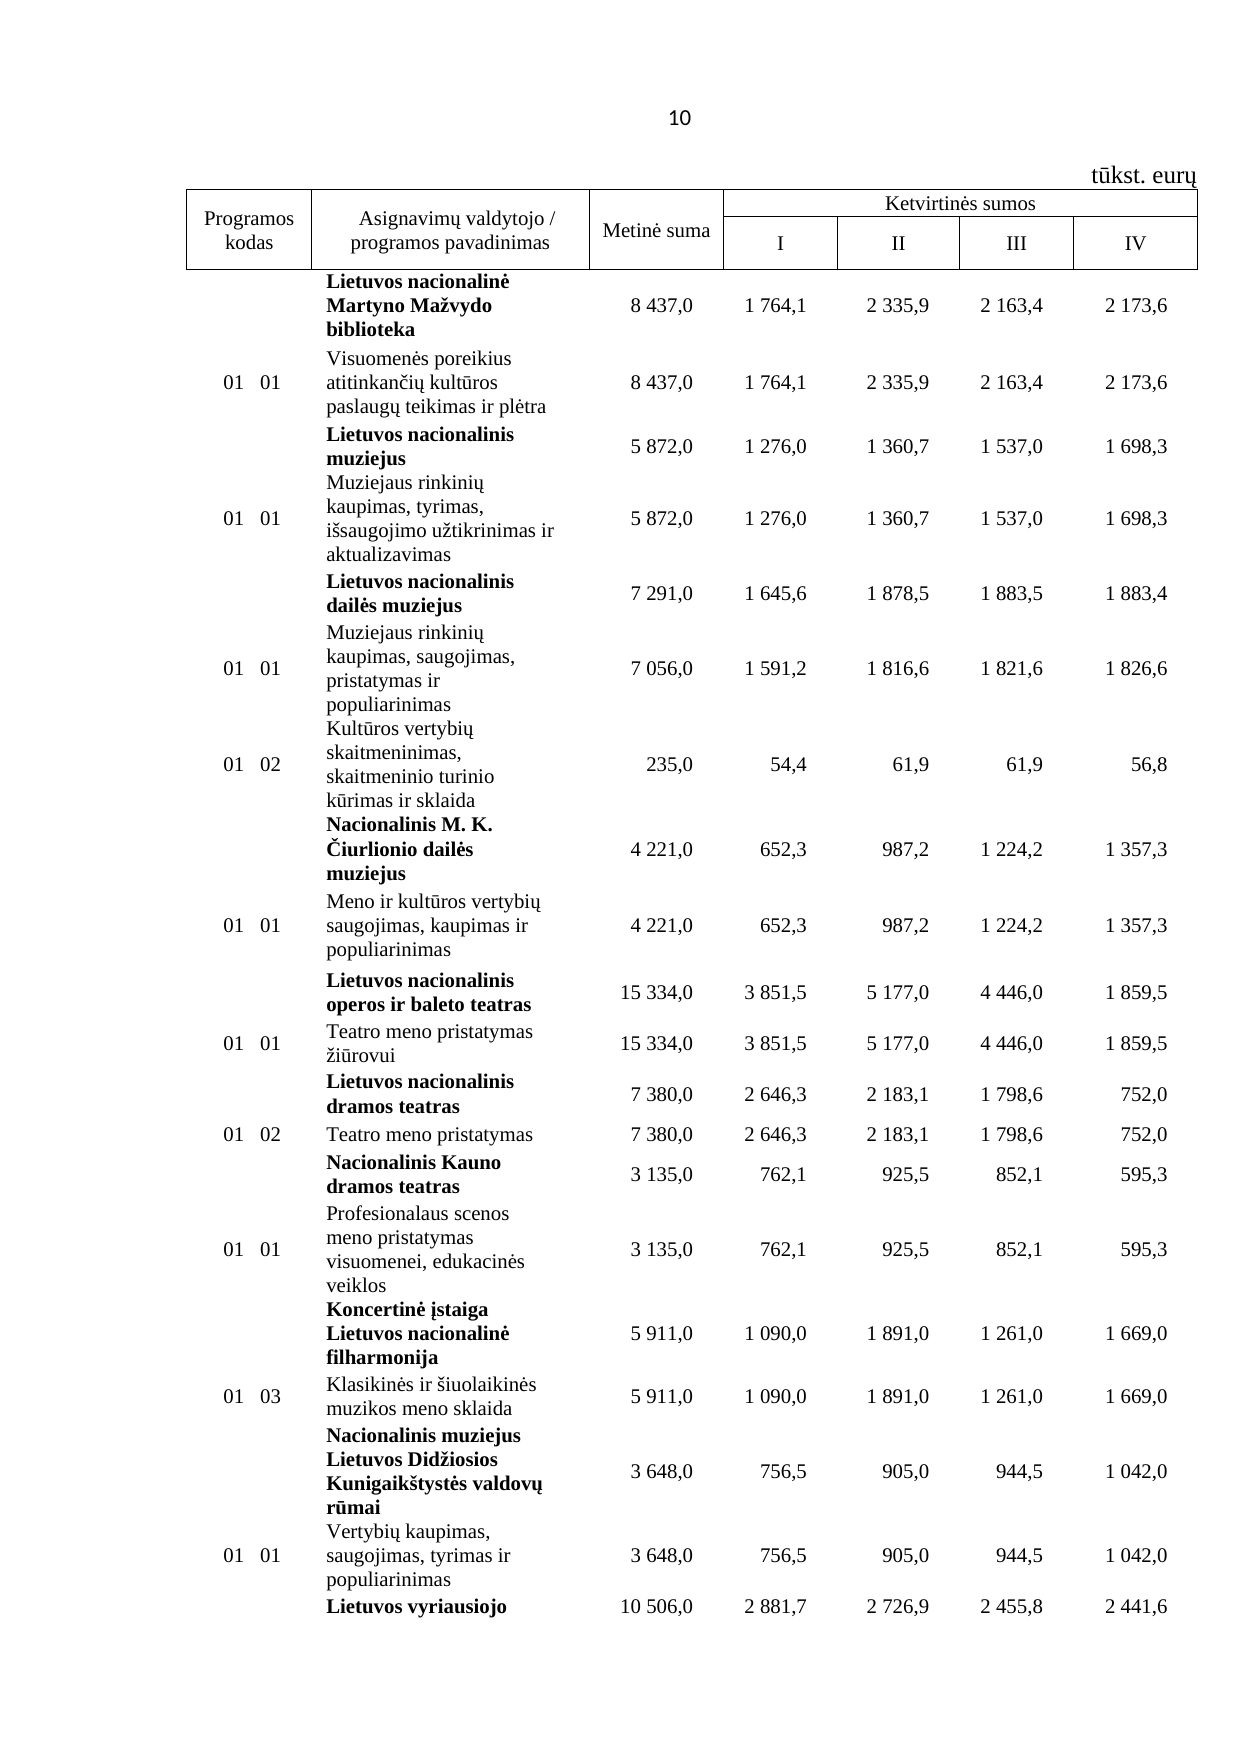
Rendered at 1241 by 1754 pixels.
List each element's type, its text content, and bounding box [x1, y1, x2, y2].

table_cell [1168, 1591, 1183, 1621]
table_cell 1 276,0 [694, 422, 808, 470]
table_cell [187, 270, 245, 341]
table_cell [1168, 1120, 1183, 1147]
table_cell 756,5 [694, 1423, 808, 1519]
table_cell 2 163,4 [930, 341, 1044, 422]
table_cell 1 798,6 [930, 1120, 1044, 1147]
table_cell [1183, 1147, 1198, 1201]
table_cell 1 357,3 [1044, 813, 1168, 884]
table_cell 235,0 [560, 716, 694, 812]
table_cell [187, 965, 245, 1019]
table_cell 1 276,0 [694, 470, 808, 566]
table_cell [245, 1147, 282, 1201]
table_header [187, 160, 245, 189]
table_cell [1168, 1519, 1183, 1591]
table_cell [1168, 1201, 1183, 1297]
table_cell [1168, 566, 1183, 620]
table_header tūkst. eurų [960, 160, 1198, 189]
table_cell [1183, 813, 1198, 884]
table_cell 01 [187, 1120, 245, 1147]
table_cell [1183, 1120, 1198, 1147]
table_cell 56,8 [1044, 716, 1168, 812]
table_cell [187, 1591, 245, 1621]
table_cell 1 669,0 [1044, 1369, 1168, 1423]
table_cell 1 798,6 [930, 1067, 1044, 1120]
table_cell [245, 1067, 282, 1120]
table_cell 595,3 [1044, 1147, 1168, 1201]
table_cell [1168, 1147, 1183, 1201]
table_cell 905,0 [808, 1519, 930, 1591]
table_header [245, 160, 311, 189]
table_cell [1183, 422, 1198, 470]
table_cell 01 [187, 470, 245, 566]
table_cell 652,3 [694, 813, 808, 884]
table_cell 1 859,5 [1044, 965, 1168, 1019]
table_cell [187, 1297, 245, 1369]
table_cell 852,1 [930, 1147, 1044, 1201]
table_cell [1168, 422, 1183, 470]
table_cell 02 [245, 716, 282, 812]
table_cell 1 816,6 [808, 620, 930, 716]
table_cell 852,1 [930, 1201, 1044, 1297]
table_cell 2 646,3 [694, 1120, 808, 1147]
table_cell [187, 422, 245, 470]
table_cell [1183, 716, 1198, 812]
table_cell 7 056,0 [560, 620, 694, 716]
table_cell 2 441,6 [1044, 1591, 1168, 1621]
table_cell 54,4 [694, 716, 808, 812]
table_cell [1183, 1201, 1198, 1297]
table_cell 02 [245, 1120, 282, 1147]
table_cell 1 826,6 [1044, 620, 1168, 716]
table_cell Vertybių kaupimas, saugojimas, tyrimas ir populiarinimas [282, 1519, 560, 1591]
table_cell [245, 1423, 282, 1519]
table_cell Lietuvos nacionalinė Martyno Mažvydo biblioteka [282, 270, 560, 341]
table_cell Teatro meno pristatymas [282, 1120, 560, 1147]
table_cell 925,5 [808, 1147, 930, 1201]
table_cell 1 357,3 [1044, 885, 1168, 965]
table_cell I [724, 217, 837, 269]
table_cell 01 [187, 1019, 245, 1067]
table_cell 1 224,2 [930, 885, 1044, 965]
table_cell [1168, 885, 1183, 965]
table_cell 652,3 [694, 885, 808, 965]
table_cell [1183, 270, 1198, 341]
table_cell Kultūros vertybių skaitmeninimas, skaitmeninio turinio kūrimas ir sklaida [282, 716, 560, 812]
table_cell 15 334,0 [560, 965, 694, 1019]
table_cell 1 698,3 [1044, 470, 1168, 566]
table_cell 2 881,7 [694, 1591, 808, 1621]
table_cell [187, 1147, 245, 1201]
table_cell [1168, 1019, 1183, 1067]
table_cell 3 135,0 [560, 1201, 694, 1297]
table_cell 7 380,0 [560, 1067, 694, 1120]
table_cell 2 335,9 [808, 341, 930, 422]
table_cell 01 [187, 341, 245, 422]
table_cell 01 [245, 1519, 282, 1591]
table_cell 4 221,0 [560, 885, 694, 965]
table_cell Nacionalinis M. K. Čiurlionio dailės muziejus [282, 813, 560, 884]
table_cell 4 446,0 [930, 1019, 1044, 1067]
table_cell 01 [245, 885, 282, 965]
table_cell 01 [187, 1201, 245, 1297]
table_cell [1183, 1423, 1198, 1519]
table_cell [187, 1423, 245, 1519]
table_cell 1 090,0 [694, 1297, 808, 1369]
table_cell 4 221,0 [560, 813, 694, 884]
table_cell 5 872,0 [560, 422, 694, 470]
table_cell Metinė suma [590, 190, 723, 269]
table_cell [245, 1297, 282, 1369]
table_cell 01 [187, 1519, 245, 1591]
table_cell Visuomenės poreikius atitinkančių kultūros paslaugų teikimas ir plėtra [282, 341, 560, 422]
table_cell 5 911,0 [560, 1369, 694, 1423]
table_cell III [960, 217, 1073, 269]
table_cell 8 437,0 [560, 341, 694, 422]
table_cell 7 291,0 [560, 566, 694, 620]
table_cell [1168, 813, 1183, 884]
table_cell 1 645,6 [694, 566, 808, 620]
table_cell 3 851,5 [694, 965, 808, 1019]
table_header [723, 160, 837, 189]
table_cell 01 [245, 1201, 282, 1297]
table_cell [245, 965, 282, 1019]
table_header [311, 160, 589, 189]
table_cell 5 911,0 [560, 1297, 694, 1369]
table_cell 1 537,0 [930, 422, 1044, 470]
table_cell 01 [245, 341, 282, 422]
table_cell II [838, 217, 959, 269]
table_cell 15 334,0 [560, 1019, 694, 1067]
table_cell 1 261,0 [930, 1369, 1044, 1423]
table_cell 5 872,0 [560, 470, 694, 566]
table_cell 01 [187, 885, 245, 965]
table_cell [1168, 470, 1183, 566]
table_cell 1 878,5 [808, 566, 930, 620]
table_cell 2 726,9 [808, 1591, 930, 1621]
table_cell 2 183,1 [808, 1067, 930, 1120]
table_cell [245, 566, 282, 620]
table_cell 595,3 [1044, 1201, 1168, 1297]
table_cell [1183, 1297, 1198, 1369]
table_cell [1183, 1019, 1198, 1067]
table_cell 1 537,0 [930, 470, 1044, 566]
table_header [589, 160, 723, 189]
table_cell [1183, 885, 1198, 965]
table_cell 10 506,0 [560, 1591, 694, 1621]
table_cell 2 183,1 [808, 1120, 930, 1147]
table_cell [1168, 716, 1183, 812]
table_cell 2 173,6 [1044, 270, 1168, 341]
table_cell Klasikinės ir šiuolaikinės muzikos meno sklaida [282, 1369, 560, 1423]
table_cell [1183, 1591, 1198, 1621]
table_cell Nacionalinis muziejus Lietuvos Didžiosios Kunigaikštystės valdovų rūmai [282, 1423, 560, 1519]
table_cell [1183, 1067, 1198, 1120]
table_cell Koncertinė įstaiga Lietuvos nacionalinė filharmonija [282, 1297, 560, 1369]
table_cell 4 446,0 [930, 965, 1044, 1019]
table_cell 1 859,5 [1044, 1019, 1168, 1067]
table_cell 752,0 [1044, 1120, 1168, 1147]
table_cell [1168, 1297, 1183, 1369]
table_cell 1 042,0 [1044, 1519, 1168, 1591]
table_cell 1 698,3 [1044, 422, 1168, 470]
table_cell [245, 813, 282, 884]
table_cell [1168, 1067, 1183, 1120]
table_cell [1168, 620, 1183, 716]
table_cell [245, 422, 282, 470]
table_cell [1183, 965, 1198, 1019]
table_cell 944,5 [930, 1519, 1044, 1591]
table_cell [187, 566, 245, 620]
table_cell Ketvirtinės sumos [724, 190, 1197, 216]
table_cell Profesionalaus scenos meno pristatymas visuomenei, edukacinės veiklos [282, 1201, 560, 1297]
table_cell 1 891,0 [808, 1369, 930, 1423]
table_cell Asignavimų valdytojo / programos pavadinimas [312, 190, 589, 269]
table_cell 61,9 [930, 716, 1044, 812]
table_cell 3 648,0 [560, 1519, 694, 1591]
table_cell 2 163,4 [930, 270, 1044, 341]
table_cell 925,5 [808, 1201, 930, 1297]
table_cell 7 380,0 [560, 1120, 694, 1147]
table_cell Muziejaus rinkinių kaupimas, tyrimas, išsaugojimo užtikrinimas ir aktualizavimas [282, 470, 560, 566]
table_cell 1 821,6 [930, 620, 1044, 716]
table_cell 1 764,1 [694, 270, 808, 341]
table_cell [245, 270, 282, 341]
table_cell Teatro meno pristatymas žiūrovui [282, 1019, 560, 1067]
table_cell [187, 813, 245, 884]
table_cell 5 177,0 [808, 1019, 930, 1067]
table_cell [1183, 566, 1198, 620]
table_cell [1168, 341, 1183, 422]
table_cell [1183, 1369, 1198, 1423]
table_cell 01 [245, 620, 282, 716]
table_cell Lietuvos nacionalinis operos ir baleto teatras [282, 965, 560, 1019]
table_cell 01 [245, 1019, 282, 1067]
table_cell 1 090,0 [694, 1369, 808, 1423]
table_cell [1168, 270, 1183, 341]
table_cell 01 [187, 1369, 245, 1423]
table_cell 1 669,0 [1044, 1297, 1168, 1369]
table_cell [1183, 1519, 1198, 1591]
table_cell Lietuvos nacionalinis dramos teatras [282, 1067, 560, 1120]
table_cell [1183, 470, 1198, 566]
table_cell [187, 1067, 245, 1120]
table_cell 1 764,1 [694, 341, 808, 422]
table_cell 1 360,7 [808, 422, 930, 470]
table_cell [1168, 1369, 1183, 1423]
table_cell 1 883,5 [930, 566, 1044, 620]
table_cell 1 224,2 [930, 813, 1044, 884]
table_cell 2 455,8 [930, 1591, 1044, 1621]
table_cell 762,1 [694, 1147, 808, 1201]
table_cell 2 646,3 [694, 1067, 808, 1120]
table_cell IV [1074, 217, 1197, 269]
table_cell 1 360,7 [808, 470, 930, 566]
table_cell 5 177,0 [808, 965, 930, 1019]
table_cell Lietuvos nacionalinis muziejus [282, 422, 560, 470]
table_cell Nacionalinis Kauno dramos teatras [282, 1147, 560, 1201]
table_cell [245, 1591, 282, 1621]
table_cell 01 [187, 620, 245, 716]
table_cell [1168, 1423, 1183, 1519]
table_cell 1 891,0 [808, 1297, 930, 1369]
table_cell Lietuvos vyriausiojo [282, 1591, 560, 1621]
table_cell Muziejaus rinkinių kaupimas, saugojimas, pristatymas ir populiarinimas [282, 620, 560, 716]
table_cell Meno ir kultūros vertybių saugojimas, kaupimas ir populiarinimas [282, 885, 560, 965]
table_cell 01 [187, 716, 245, 812]
table_cell 3 648,0 [560, 1423, 694, 1519]
table_cell 1 042,0 [1044, 1423, 1168, 1519]
table_header [837, 160, 959, 189]
table_cell 3 135,0 [560, 1147, 694, 1201]
table_cell 2 173,6 [1044, 341, 1168, 422]
table_cell 8 437,0 [560, 270, 694, 341]
table_cell [1183, 341, 1198, 422]
table_cell Lietuvos nacionalinis dailės muziejus [282, 566, 560, 620]
table_cell 01 [245, 470, 282, 566]
table_cell 1 591,2 [694, 620, 808, 716]
table_cell [1183, 620, 1198, 716]
table_cell 944,5 [930, 1423, 1044, 1519]
table_cell 762,1 [694, 1201, 808, 1297]
table_cell 2 335,9 [808, 270, 930, 341]
table_cell 61,9 [808, 716, 930, 812]
table_cell 1 261,0 [930, 1297, 1044, 1369]
table_cell 987,2 [808, 885, 930, 965]
table_cell 752,0 [1044, 1067, 1168, 1120]
table_cell 987,2 [808, 813, 930, 884]
table_cell 756,5 [694, 1519, 808, 1591]
table_cell 03 [245, 1369, 282, 1423]
table_cell 3 851,5 [694, 1019, 808, 1067]
table_cell [1168, 965, 1183, 1019]
table_cell 1 883,4 [1044, 566, 1168, 620]
table_cell 905,0 [808, 1423, 930, 1519]
table_cell Programos kodas [187, 190, 311, 269]
